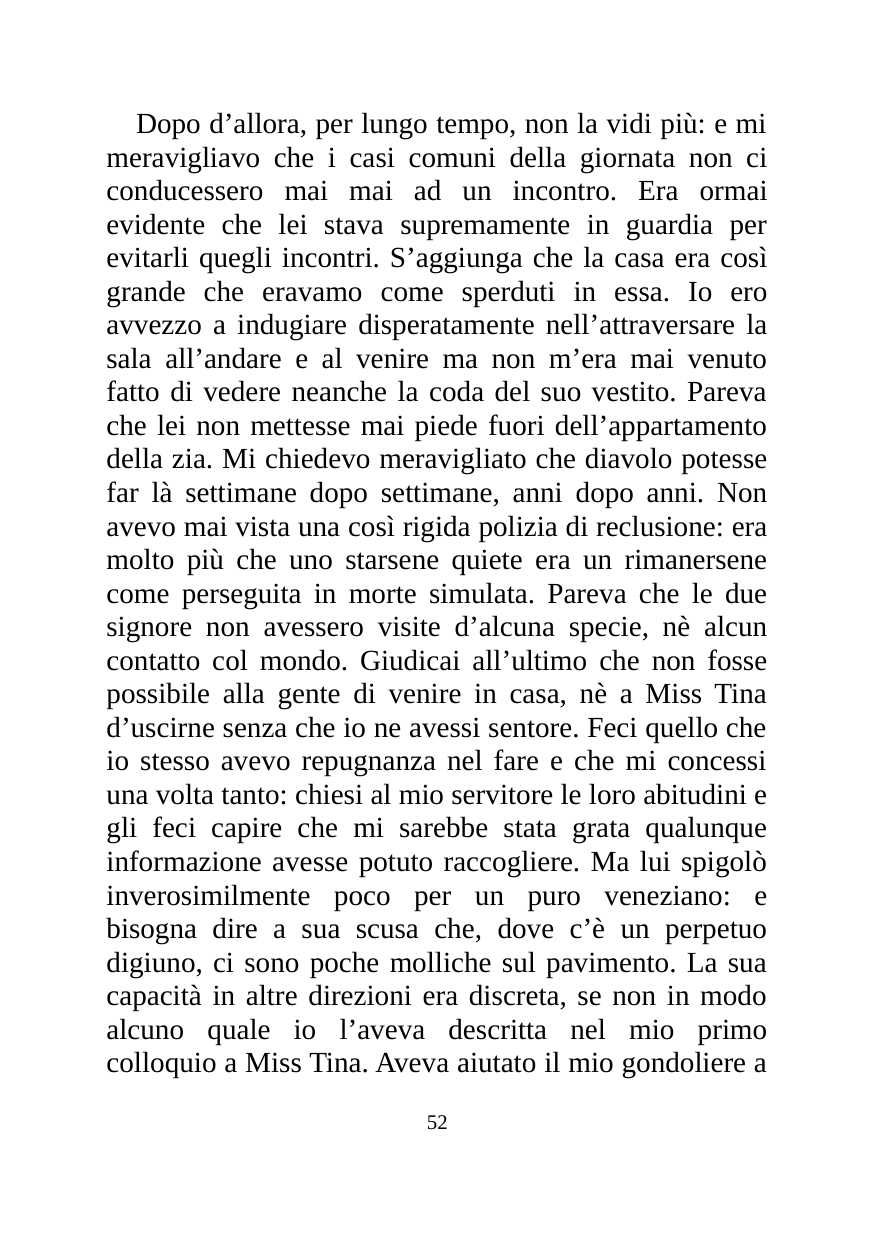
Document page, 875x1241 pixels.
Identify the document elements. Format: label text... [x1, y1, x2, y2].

text Dopo d’allora, per lungo tempo, non la vidi più: e mi meravigliavo che i casi comuni della giornata non ci conducessero mai mai ad un incontro. Era ormai evidente che lei stava supremamente in guardia per evitarli quegli incontri. S’aggiunga che la casa era così grande che eravamo come sperduti in essa. Io ero avvezzo a indugiare disperatamente nell’attraversare la sala all’andare e al venire ma non m’era mai venuto fatto di vedere neanche la coda del suo vestito. Pareva che lei non mettesse mai piede fuori dell’appartamento della zia. Mi chiedevo meravigliato che diavolo potesse far là settimane dopo settimane, anni dopo anni. Non avevo mai vista una così rigida polizia di reclusione: era molto più che uno starsene quiete era un rimanersene come perseguita in morte simulata. Pareva che le due signore non avessero visite d’alcuna specie, nè alcun contatto col mondo. Giudicai all’ultimo che non fosse possibile alla gente di venire in casa, nè a Miss Tina d’uscirne senza che io ne avessi sentore. Feci quello che io stesso avevo repugnanza nel fare e che mi concessi una volta tanto: chiesi al mio servitore le loro abitudini e gli feci capire che mi sarebbe stata grata qualunque informazione avesse potuto raccogliere. Ma lui spigolò inverosimilmente poco per un puro veneziano: e bisogna dire a sua scusa che, dove c’è un perpetuo digiuno, ci sono poche molliche sul pavimento. La sua capacità in altre direzioni era discreta, se non in modo alcuno quale io l’aveva descritta nel mio primo colloquio a Miss Tina. Aveva aiutato il mio gondoliere a [106, 106, 768, 1079]
